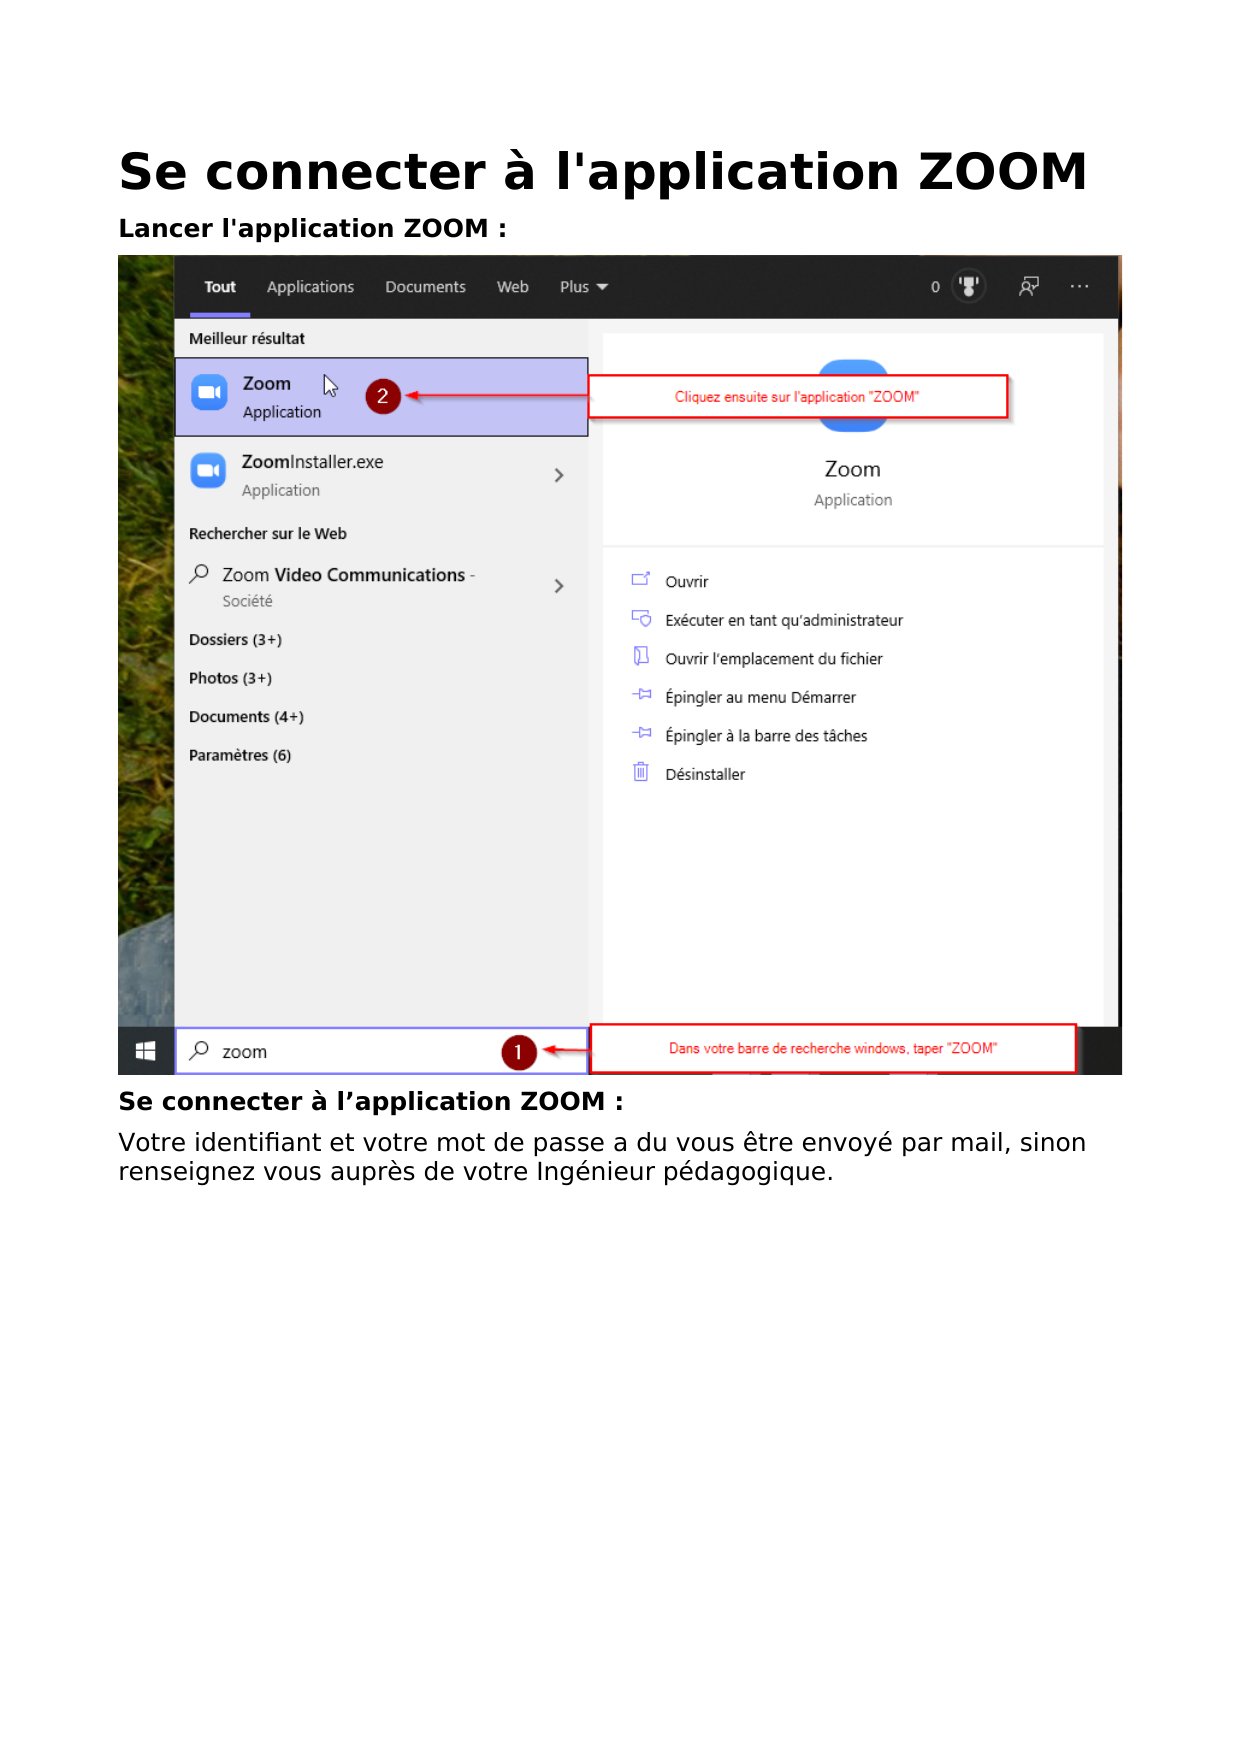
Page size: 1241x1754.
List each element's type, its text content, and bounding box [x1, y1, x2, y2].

picture [118, 255, 1123, 1075]
text Lancer l'application ZOOM : [118, 214, 1122, 243]
subtitle Se connecter à l'application ZOOM [118, 143, 1122, 201]
text Se connecter à l’application ZOOM : [118, 1087, 1122, 1116]
text Votre identifiant et votre mot de passe a du vous être envoyé par mail, sinon renseignez vous auprès de votre Ingénieur pédagogique. [118, 1128, 1122, 1187]
